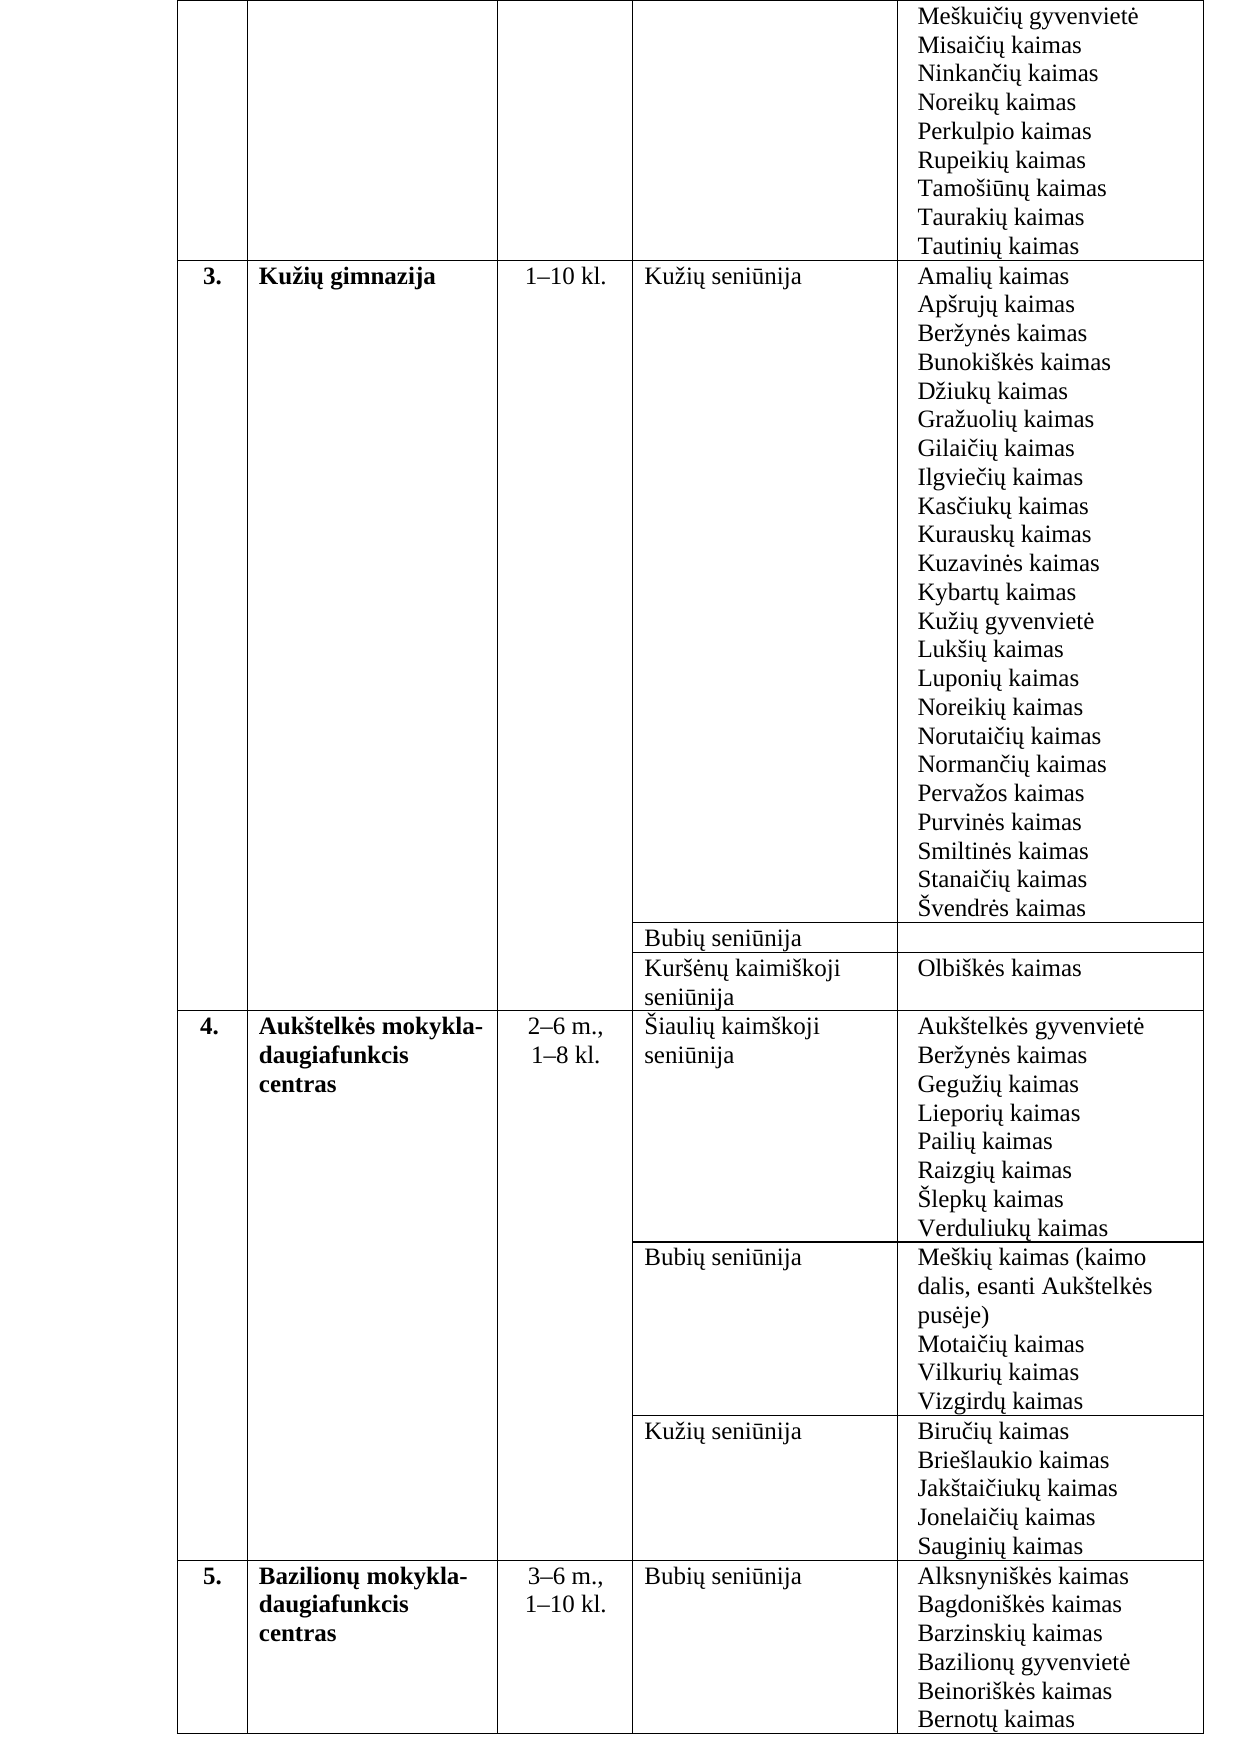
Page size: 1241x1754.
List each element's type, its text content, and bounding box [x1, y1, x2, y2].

table_cell Šiaulių kaimškoji seniūnija [633, 1011, 897, 1241]
table_cell 5. [178, 1561, 247, 1733]
table_cell Meškuičių gyvenvietė Misaičių kaimas Ninkančių kaimas Noreikų kaimas Perkulpio kaimas Rupeikių kaimas Tamošiūnų kaimas Taurakių kaimas Tautinių kaimas [898, 1, 1203, 260]
table_cell [248, 1, 497, 260]
table_cell [633, 1, 897, 260]
table_cell Bubių seniūnija [633, 923, 897, 952]
table_cell Aukštelkės mokykla-daugiafunkcis centras [248, 1011, 497, 1560]
table_cell 3. [178, 261, 247, 1010]
table_cell Bazilionų mokykla-daugiafunkcis centras [248, 1561, 497, 1733]
table_cell Alksnyniškės kaimas Bagdoniškės kaimas Barzinskių kaimas Bazilionų gyvenvietė Beinoriškės kaimas Bernotų kaimas [898, 1561, 1203, 1733]
table_cell Biručių kaimas Briešlaukio kaimas Jakštaičiukų kaimas Jonelaičių kaimas Sauginių kaimas [898, 1416, 1203, 1560]
table_cell Kužių seniūnija [633, 1416, 897, 1560]
table_cell [898, 923, 1203, 952]
table_cell 4. [178, 1011, 247, 1560]
table_cell Bubių seniūnija [633, 1243, 897, 1415]
table_cell 2–6 m., 1–8 kl. [498, 1011, 632, 1560]
table_cell Kužių gimnazija [248, 261, 497, 1010]
table_cell Kuršėnų kaimiškoji seniūnija [633, 953, 897, 1010]
table_cell Amalių kaimas Apšrujų kaimas Beržynės kaimas Bunokiškės kaimas Džiukų kaimas Gražuolių kaimas Gilaičių kaimas Ilgviečių kaimas Kasčiukų kaimas Kurauskų kaimas Kuzavinės kaimas Kybartų kaimas Kužių gyvenvietė Lukšių kaimas Luponių kaimas Noreikių kaimas Norutaičių kaimas Normančių kaimas Pervažos kaimas Purvinės kaimas Smiltinės kaimas Stanaičių kaimas Švendrės kaimas [898, 261, 1203, 922]
table_cell [498, 1, 632, 260]
table_cell Meškių kaimas (kaimo dalis, esanti Aukštelkės pusėje) Motaičių kaimas Vilkurių kaimas Vizgirdų kaimas [898, 1243, 1203, 1415]
table_cell Aukštelkės gyvenvietė Beržynės kaimas Gegužių kaimas Lieporių kaimas Pailių kaimas Raizgių kaimas Šlepkų kaimas Verduliukų kaimas [898, 1011, 1203, 1241]
table_cell 3–6 m., 1–10 kl. [498, 1561, 632, 1733]
table_cell Kužių seniūnija [633, 261, 897, 922]
table_cell Bubių seniūnija [633, 1561, 897, 1733]
table_cell [178, 1, 247, 260]
table_cell 1–10 kl. [498, 261, 632, 1010]
table_cell Olbiškės kaimas [898, 953, 1203, 1010]
